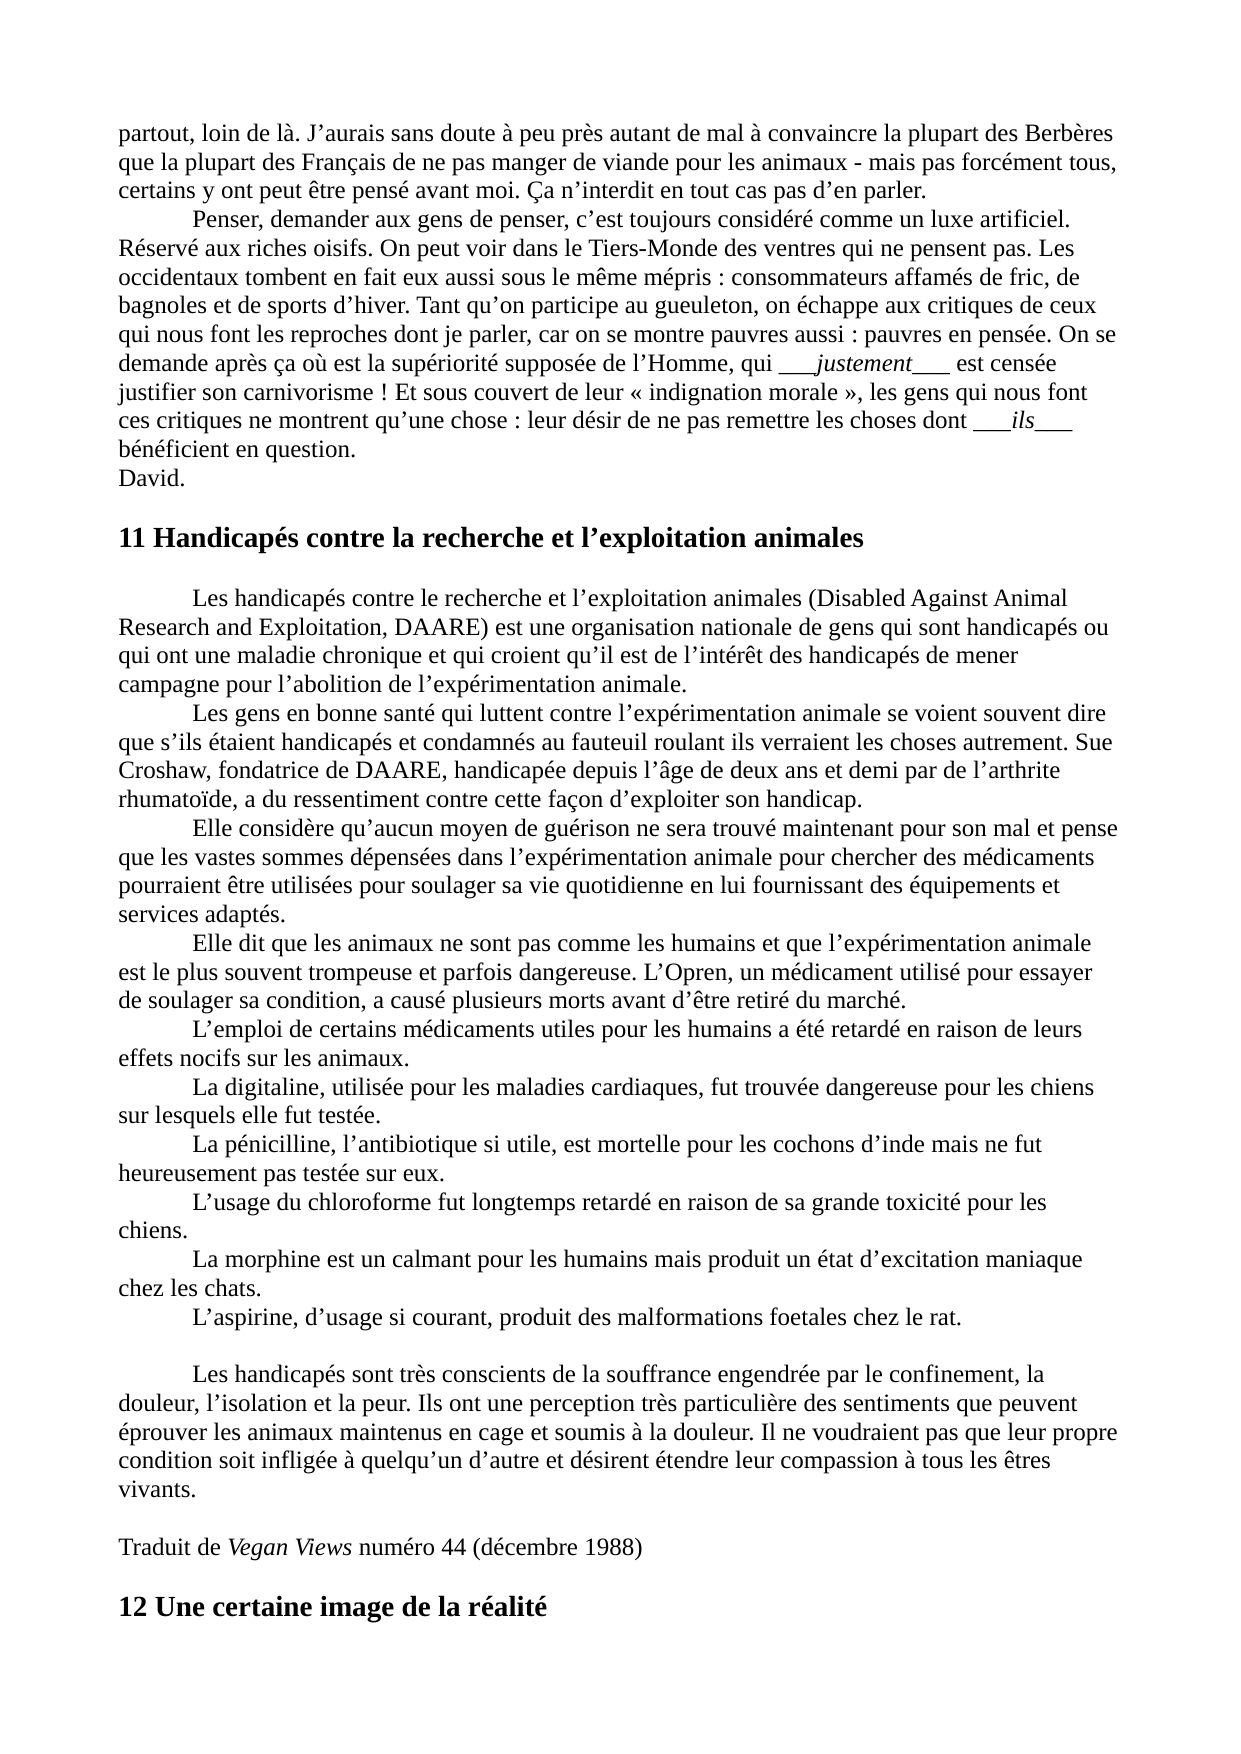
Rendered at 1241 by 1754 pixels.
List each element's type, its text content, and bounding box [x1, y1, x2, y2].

text La pénicilline, l’antibiotique si utile, est mortelle pour les cochons d’inde mais ne fut heureusement pas testée sur eux. [118, 1129, 1122, 1187]
text David. [118, 463, 1122, 492]
text Les handicapés sont très conscients de la souffrance engendrée par le confinement, la douleur, l’isolation et la peur. Ils ont une perception très particulière des sentiments que peuvent éprouver les animaux maintenus en cage et soumis à la douleur. Il ne voudraient pas que leur propre condition soit infligée à quelqu’un d’autre et désirent étendre leur compassion à tous les êtres vivants. [118, 1359, 1122, 1503]
text partout, loin de là. J’aurais sans doute à peu près autant de mal à convaincre la plupart des Berbères que la plupart des Français de ne pas manger de viande pour les animaux - mais pas forcément tous, certains y ont peut être pensé avant moi. Ça n’interdit en tout cas pas d’en parler. [118, 118, 1122, 204]
text Elle considère qu’aucun moyen de guérison ne sera trouvé maintenant pour son mal et pense que les vastes sommes dépensées dans l’expérimentation animale pour chercher des médicaments pourraient être utilisées pour soulager sa vie quotidienne en lui fournissant des équipements et services adaptés. [118, 813, 1122, 928]
text 12 Une certaine image de la réalité [118, 1589, 1122, 1623]
text L’aspirine, d’usage si courant, produit des malformations foetales chez le rat. [118, 1302, 1122, 1330]
text 11 Handicapés contre la recherche et l’exploitation animales [118, 521, 1122, 554]
text Les gens en bonne santé qui luttent contre l’expérimentation animale se voient souvent dire que s’ils étaient handicapés et condamnés au fauteuil roulant ils verraient les choses autrement. Sue Croshaw, fondatrice de DAARE, handicapée depuis l’âge de deux ans et demi par de l’arthrite rhumatoïde, a du ressentiment contre cette façon d’exploiter son handicap. [118, 698, 1122, 813]
text La digitaline, utilisée pour les maladies cardiaques, fut trouvée dangereuse pour les chiens sur lesquels elle fut testée. [118, 1072, 1122, 1129]
text Penser, demander aux gens de penser, c’est toujours considéré comme un luxe artificiel. Réservé aux riches oisifs. On peut voir dans le Tiers-Monde des ventres qui ne pensent pas. Les occidentaux tombent en fait eux aussi sous le même mépris : consommateurs affamés de fric, de bagnoles et de sports d’hiver. Tant qu’on participe au gueuleton, on échappe aux critiques de ceux qui nous font les reproches dont je parler, car on se montre pauvres aussi : pauvres en pensée. On se demande après ça où est la supériorité supposée de l’Homme, qui ___justement___ est censée justifier son carnivorisme ! Et sous couvert de leur « indignation morale », les gens qui nous font ces critiques ne montrent qu’une chose : leur désir de ne pas remettre les choses dont ___ils___ bénéficient en question. [118, 204, 1122, 463]
text Elle dit que les animaux ne sont pas comme les humains et que l’expérimentation animale est le plus souvent trompeuse et parfois dangereuse. L’Opren, un médicament utilisé pour essayer de soulager sa condition, a causé plusieurs morts avant d’être retiré du marché. [118, 928, 1122, 1014]
text Les handicapés contre le recherche et l’exploitation animales (Disabled Against Animal Research and Exploitation, DAARE) est une organisation nationale de gens qui sont handicapés ou qui ont une maladie chronique et qui croient qu’il est de l’intérêt des handicapés de mener campagne pour l’abolition de l’expérimentation animale. [118, 583, 1122, 698]
text La morphine est un calmant pour les humains mais produit un état d’excitation maniaque chez les chats. [118, 1244, 1122, 1302]
text Traduit de Vegan Views numéro 44 (décembre 1988) [118, 1532, 1122, 1560]
text L’emploi de certains médicaments utiles pour les humains a été retardé en raison de leurs effets nocifs sur les animaux. [118, 1014, 1122, 1072]
text L’usage du chloroforme fut longtemps retardé en raison de sa grande toxicité pour les chiens. [118, 1187, 1122, 1244]
